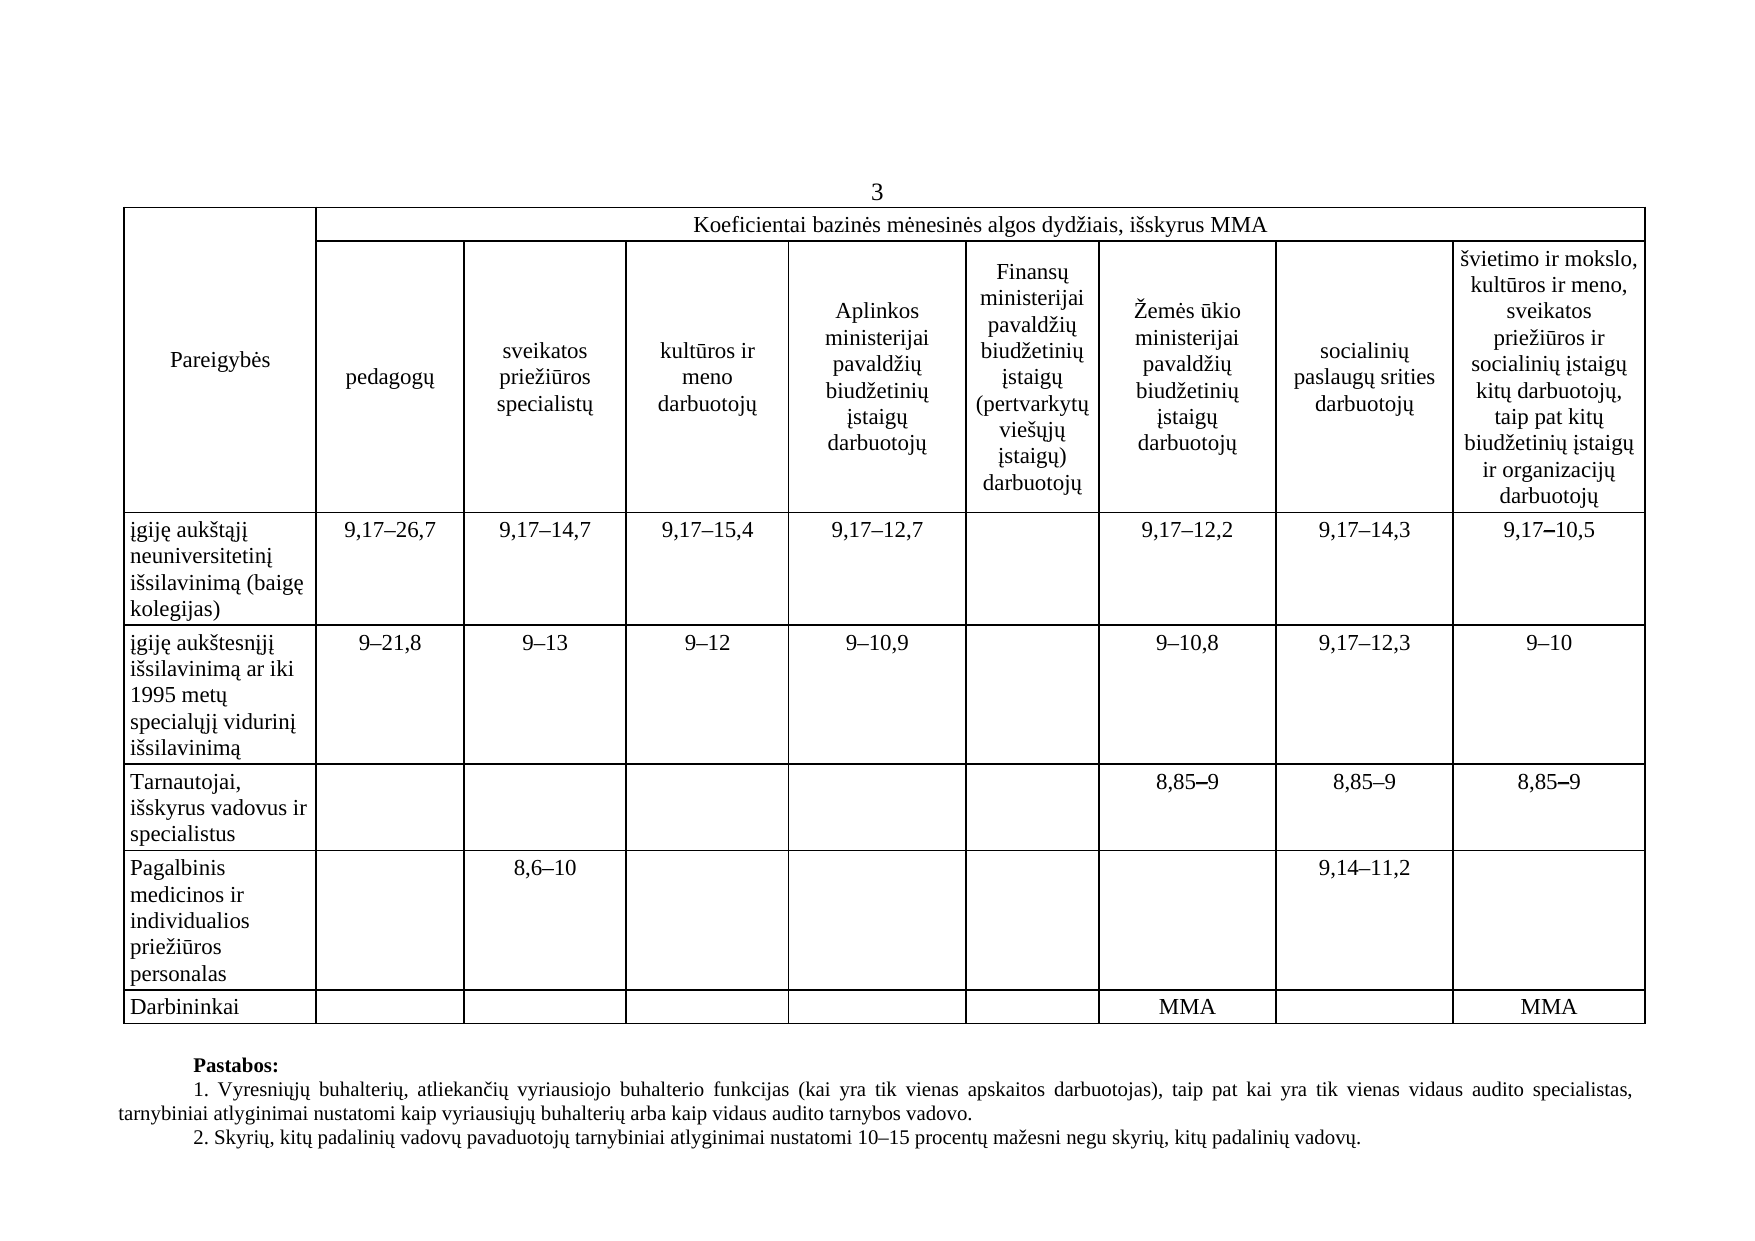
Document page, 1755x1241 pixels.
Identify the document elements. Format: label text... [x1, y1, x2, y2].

table_cell švietimo ir mokslo, kultūros ir meno, sveikatos priežiūros ir socialinių įstaigų kitų darbuotojų, taip pat kitų biudžetinių įstaigų ir organizacijų darbuotojų [1454, 242, 1644, 511]
table_cell Darbininkai [125, 991, 315, 1023]
table_cell [627, 991, 788, 1023]
table_cell 9–13 [465, 626, 625, 763]
table_cell MMA [1454, 991, 1644, 1023]
table_cell 9,17–14,7 [465, 513, 625, 624]
text 2. Skyrių, kitų padalinių vadovų pavaduotojų tarnybiniai atlyginimai nustatomi 10–15 procentų mažesni negu skyrių, kitų padalinių vadovų. [118, 1125, 1636, 1149]
table_cell Tarnautojai, išskyrus vadovus ir specialistus [125, 765, 315, 850]
table_cell 8,85–9 [1100, 765, 1275, 850]
table_cell Žemės ūkio ministerijai pavaldžių biudžetinių įstaigų darbuotojų [1100, 242, 1275, 511]
table_cell [967, 513, 1098, 624]
table_cell [789, 765, 965, 850]
table_cell [1277, 991, 1452, 1023]
table_cell [967, 851, 1098, 989]
table_cell 9,17–26,7 [317, 513, 463, 624]
table_cell 9–12 [627, 626, 788, 763]
table_cell [627, 851, 788, 989]
text Pastabos: [118, 1053, 1636, 1077]
table_cell 9,17–14,3 [1277, 513, 1452, 624]
table_cell Pagalbinis medicinos ir individualios priežiūros personalas [125, 851, 315, 989]
table_cell [317, 851, 463, 989]
table_cell [967, 991, 1098, 1023]
table_cell [465, 991, 625, 1023]
table_cell [627, 765, 788, 850]
table_cell [967, 765, 1098, 850]
table_cell 9–10,8 [1100, 626, 1275, 763]
table_cell 9,14–11,2 [1277, 851, 1452, 989]
table_cell 8,85–9 [1454, 765, 1644, 850]
table_cell 9,17–15,4 [627, 513, 788, 624]
table_cell 9,17–12,2 [1100, 513, 1275, 624]
table_cell [317, 765, 463, 850]
table_cell sveikatos priežiūros specialistų [465, 242, 625, 511]
table_cell [465, 765, 625, 850]
text 1. Vyresniųjų buhalterių, atliekančių vyriausiojo buhalterio funkcijas (kai yra tik vienas apskaitos darbuotojas), taip pat kai yra tik vienas vidaus audito specialistas, tarnybiniai atlyginimai nustatomi kaip vyriausiųjų buhalterių arba kaip vidaus audito tarnybos vadovo. [118, 1077, 1636, 1125]
table_cell 8,85–9 [1277, 765, 1452, 850]
table_cell socialinių paslaugų srities darbuotojų [1277, 242, 1452, 511]
table_cell 9,17–10,5 [1454, 513, 1644, 624]
table_cell [1454, 851, 1644, 989]
table_cell pedagogų [317, 242, 463, 511]
table_cell [1100, 851, 1275, 989]
table_cell [317, 991, 463, 1023]
table_cell [967, 626, 1098, 763]
table_cell 9,17–12,3 [1277, 626, 1452, 763]
table_header Koeficientai bazinės mėnesinės algos dydžiais, išskyrus MMA [317, 208, 1644, 240]
table_cell 9–10,9 [789, 626, 965, 763]
table_cell MMA [1100, 991, 1275, 1023]
table_header Pareigybės [125, 208, 315, 511]
table_cell įgiję aukštąjį neuniversitetinį išsilavinimą (baigę kolegijas) [125, 513, 315, 624]
table_cell Finansų ministerijai pavaldžių biudžetinių įstaigų (pertvarkytų viešųjų įstaigų) darbuotojų [967, 242, 1098, 511]
table_cell 9,17–12,7 [789, 513, 965, 624]
table_cell kultūros ir meno darbuotojų [627, 242, 788, 511]
table_cell 8,6–10 [465, 851, 625, 989]
table_cell [789, 851, 965, 989]
table_cell 9–21,8 [317, 626, 463, 763]
table_cell įgiję aukštesnįjį išsilavinimą ar iki 1995 metų specialųjį vidurinį išsilavinimą [125, 626, 315, 763]
table_cell [789, 991, 965, 1023]
table_cell 9–10 [1454, 626, 1644, 763]
table_cell Aplinkos ministerijai pavaldžių biudžetinių įstaigų darbuotojų [789, 242, 965, 511]
